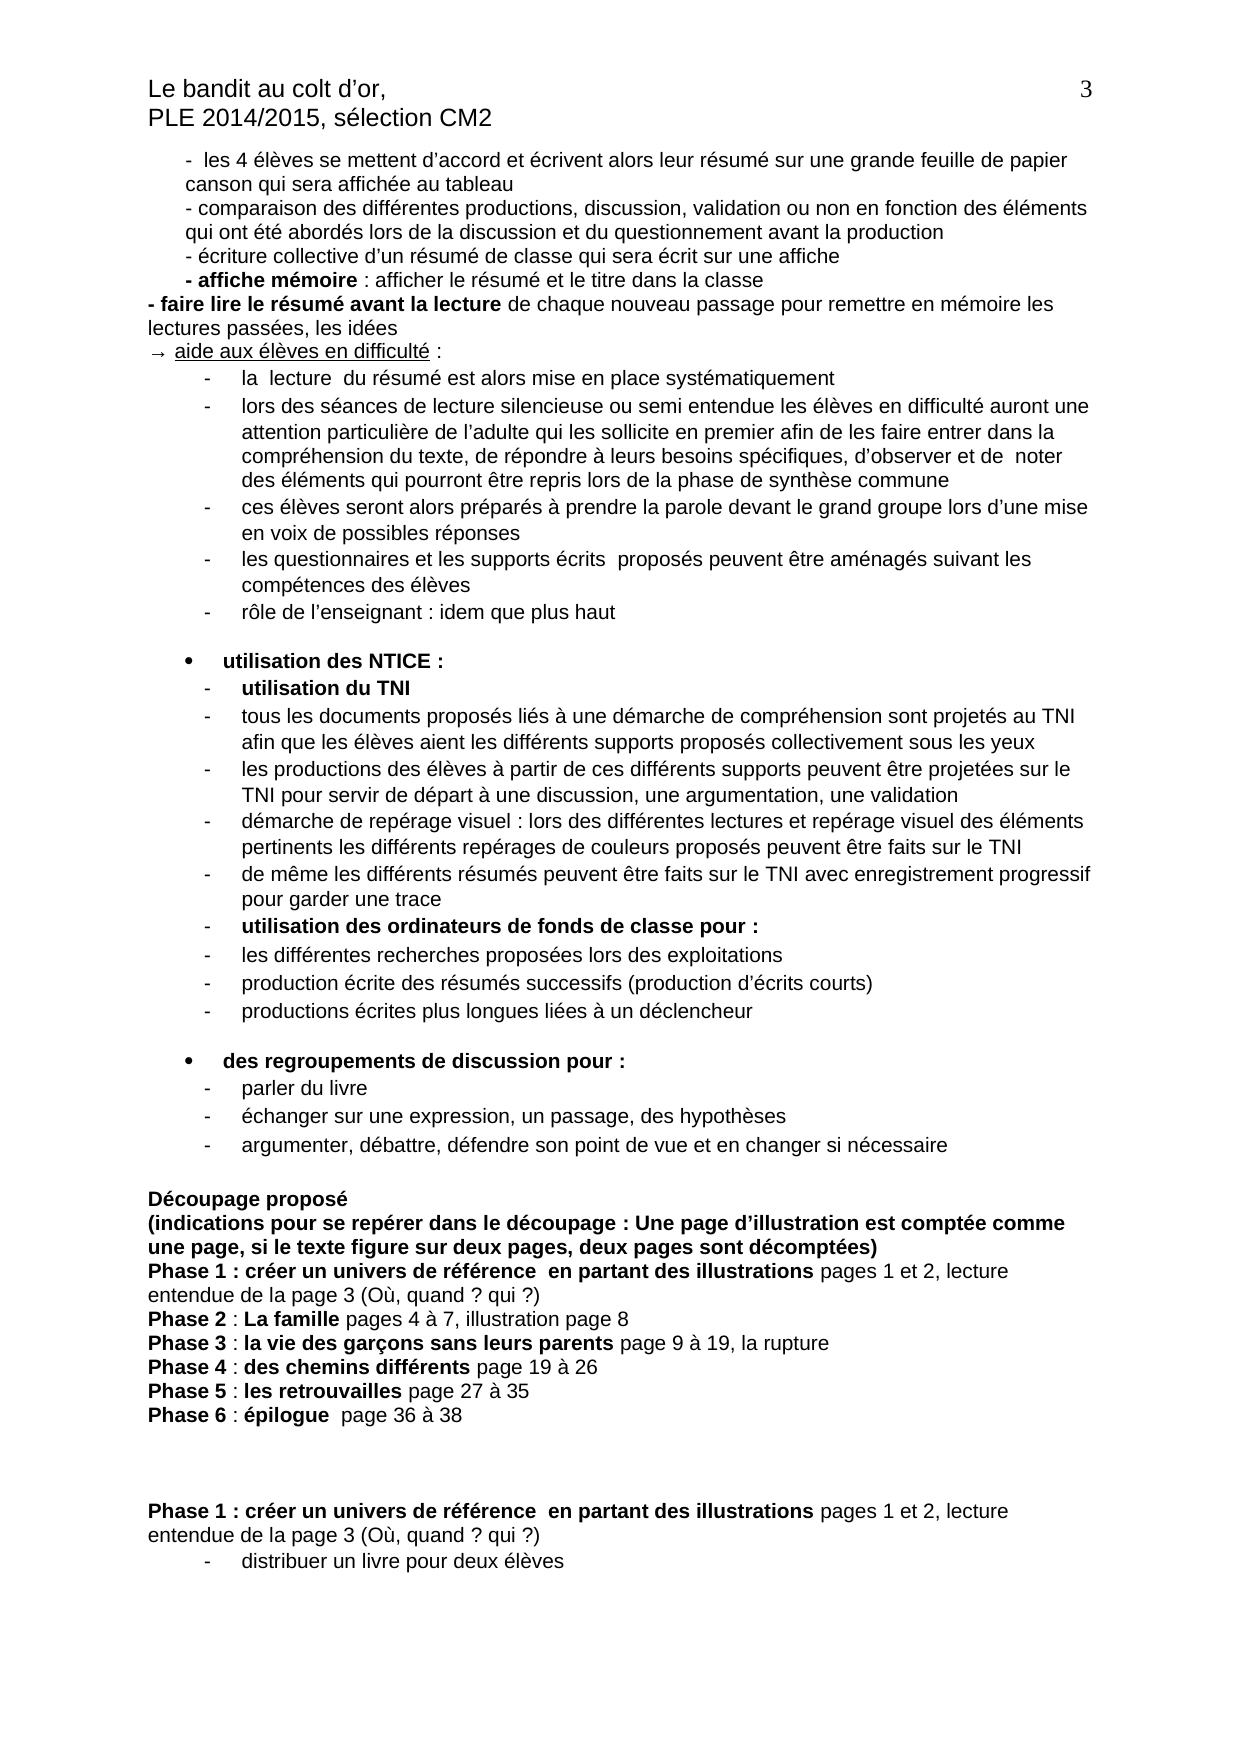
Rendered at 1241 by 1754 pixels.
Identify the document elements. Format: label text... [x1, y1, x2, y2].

text Découpage proposé [148, 1187, 1093, 1211]
list utilisation du TNI [204, 673, 1093, 702]
text - les 4 élèves se mettent d’accord et écrivent alors leur résumé sur une grande feuille de papier canson qui sera affichée au tableau [185, 148, 1093, 196]
list la lecture du résumé est alors mise en place systématiquement [204, 363, 1093, 392]
list rôle de l’enseignant : idem que plus haut [204, 597, 1093, 625]
list argumenter, débattre, défendre son point de vue et en changer si nécessaire [204, 1130, 1093, 1158]
list lors des séances de lecture silencieuse ou semi entendue les élèves en difficulté auront une attention particulière de l’adulte qui les sollicite en premier afin de les faire entrer dans la compréhension du texte, de répondre à leurs besoins spécifiques, d’observer et de noter des éléments qui pourront être repris lors de la phase de synthèse commune [204, 392, 1093, 492]
list productions écrites plus longues liées à un déclencheur [204, 997, 1093, 1025]
list démarche de repérage visuel : lors des différentes lectures et repérage visuel des éléments pertinents les différents repérages de couleurs proposés peuvent être faits sur le TNI [204, 806, 1093, 859]
text Phase 1 : créer un univers de référence en partant des illustrations pages 1 et 2, lecture entendue de la page 3 (Où, quand ? qui ?) [148, 1259, 1093, 1307]
list tous les documents proposés liés à une démarche de compréhension sont projetés au TNI afin que les élèves aient les différents supports proposés collectivement sous les yeux [204, 702, 1093, 754]
text → aide aux élèves en difficulté : [148, 339, 1093, 363]
text - comparaison des différentes productions, discussion, validation ou non en fonction des éléments qui ont été abordés lors de la discussion et du questionnement avant la production [185, 196, 1093, 243]
text Phase 4 : des chemins différents page 19 à 26 [148, 1355, 1093, 1379]
text Phase 6 : épilogue page 36 à 38 [148, 1403, 1093, 1427]
list ces élèves seront alors préparés à prendre la parole devant le grand groupe lors d’une mise en voix de possibles réponses [204, 492, 1093, 544]
list de même les différents résumés peuvent être faits sur le TNI avec enregistrement progressif pour garder une trace [204, 859, 1093, 911]
list les questionnaires et les supports écrits proposés peuvent être aménagés suivant les compétences des élèves [204, 544, 1093, 597]
list utilisation des NTICE : [185, 649, 1093, 673]
text (indications pour se repérer dans le découpage : Une page d’illustration est comptée comme une page, si le texte figure sur deux pages, deux pages sont décomptées) [148, 1211, 1093, 1259]
text Phase 1 : créer un univers de référence en partant des illustrations pages 1 et 2, lecture entendue de la page 3 (Où, quand ? qui ?) [148, 1498, 1093, 1546]
text Phase 3 : la vie des garçons sans leurs parents page 9 à 19, la rupture [148, 1331, 1093, 1355]
list les productions des élèves à partir de ces différents supports peuvent être projetées sur le TNI pour servir de départ à une discussion, une argumentation, une validation [204, 754, 1093, 806]
list utilisation des ordinateurs de fonds de classe pour : [204, 911, 1093, 940]
text - faire lire le résumé avant la lecture de chaque nouveau passage pour remettre en mémoire les lectures passées, les idées [148, 291, 1093, 339]
list distribuer un livre pour deux élèves [204, 1546, 1093, 1575]
list production écrite des résumés successifs (production d’écrits courts) [204, 968, 1093, 997]
list des regroupements de discussion pour : [185, 1049, 1093, 1073]
text - écriture collective d’un résumé de classe qui sera écrit sur une affiche [185, 243, 1093, 267]
list parler du livre [204, 1073, 1093, 1101]
text Phase 2 : La famille pages 4 à 7, illustration page 8 [148, 1307, 1093, 1331]
list échanger sur une expression, un passage, des hypothèses [204, 1101, 1093, 1130]
list les différentes recherches proposées lors des exploitations [204, 940, 1093, 968]
text - affiche mémoire : afficher le résumé et le titre dans la classe [185, 267, 1093, 291]
text Phase 5 : les retrouvailles page 27 à 35 [148, 1379, 1093, 1403]
